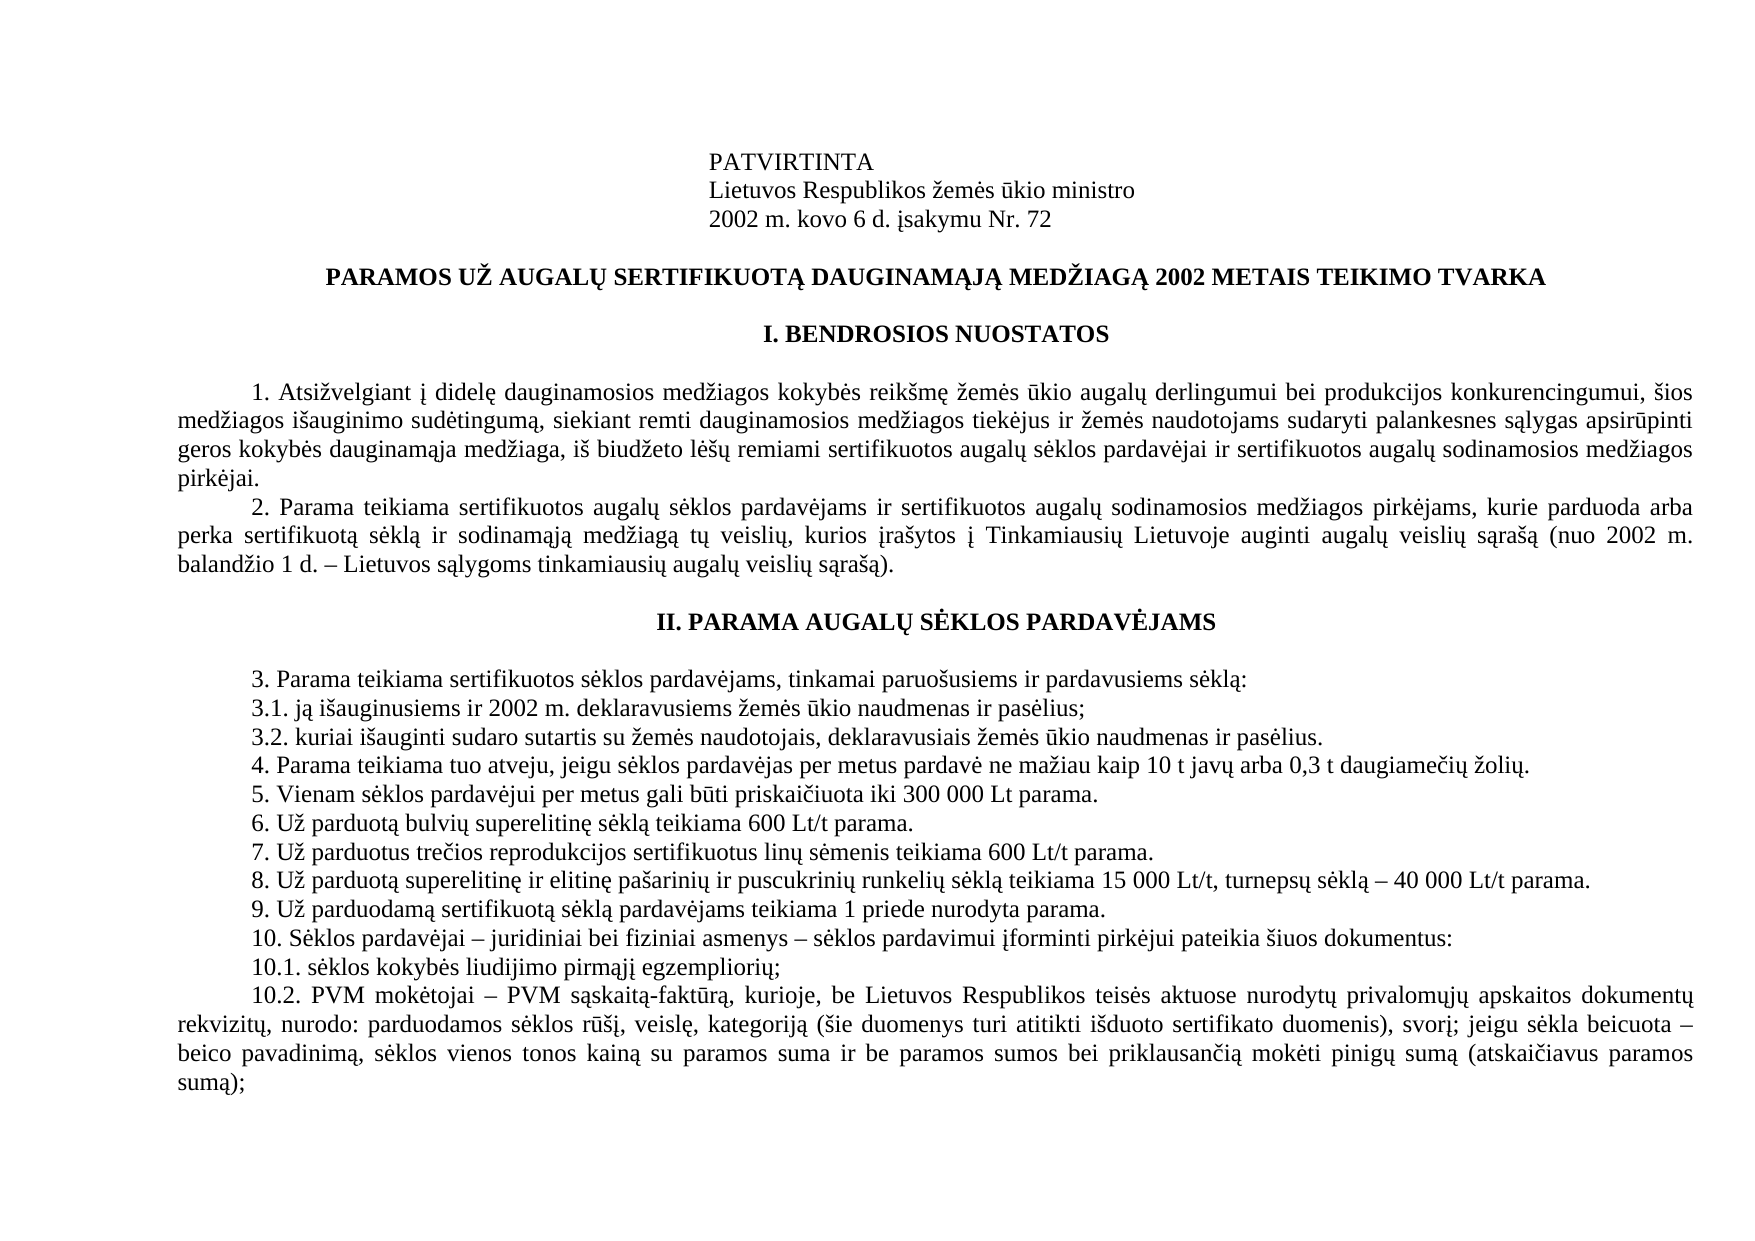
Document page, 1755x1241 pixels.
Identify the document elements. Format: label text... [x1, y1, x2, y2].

text 7. Už parduotus trečios reprodukcijos sertifikuotus linų sėmenis teikiama 600 Lt/t parama. [177, 837, 1695, 866]
text 8. Už parduotą superelitinę ir elitinę pašarinių ir puscukrinių runkelių sėklą teikiama 15 000 Lt/t, turnepsų sėklą – 40 000 Lt/t parama. [177, 866, 1695, 894]
text PARAMOS UŽ AUGALŲ SERTIFIKUOTĄ DAUGINAMĄJĄ MEDŽIAGĄ 2002 METAIS TEIKIMO TVARKA [177, 262, 1695, 291]
text 2. Parama teikiama sertifikuotos augalų sėklos pardavėjams ir sertifikuotos augalų sodinamosios medžiagos pirkėjams, kurie parduoda arba perka sertifikuotą sėklą ir sodinamąją medžiagą tų veislių, kurios įrašytos į Tinkamiausių Lietuvoje auginti augalų veislių sąrašą (nuo 2002 m. balandžio 1 d. – Lietuvos sąlygoms tinkamiausių augalų veislių sąrašą). [177, 492, 1695, 578]
text Lietuvos Respublikos žemės ūkio ministro [177, 176, 1695, 204]
text 10.1. sėklos kokybės liudijimo pirmąjį egzempliorių; [177, 952, 1695, 981]
text 4. Parama teikiama tuo atveju, jeigu sėklos pardavėjas per metus pardavė ne mažiau kaip 10 t javų arba 0,3 t daugiamečių žolių. [177, 751, 1695, 779]
text 9. Už parduodamą sertifikuotą sėklą pardavėjams teikiama 1 priede nurodyta parama. [177, 894, 1695, 923]
text 2002 m. kovo 6 d. įsakymu Nr. 72 [177, 204, 1695, 233]
text 3. Parama teikiama sertifikuotos sėklos pardavėjams, tinkamai paruošusiems ir pardavusiems sėklą: [177, 664, 1695, 693]
text PATVIRTINTA [177, 147, 1695, 176]
text 3.2. kuriai išauginti sudaro sutartis su žemės naudotojais, deklaravusiais žemės ūkio naudmenas ir pasėlius. [177, 722, 1695, 751]
text 5. Vienam sėklos pardavėjui per metus gali būti priskaičiuota iki 300 000 Lt parama. [177, 779, 1695, 808]
text 3.1. ją išauginusiems ir 2002 m. deklaravusiems žemės ūkio naudmenas ir pasėlius; [177, 693, 1695, 722]
text 6. Už parduotą bulvių superelitinę sėklą teikiama 600 Lt/t parama. [177, 808, 1695, 837]
text 10. Sėklos pardavėjai – juridiniai bei fiziniai asmenys – sėklos pardavimui įforminti pirkėjui pateikia šiuos dokumentus: [177, 923, 1695, 952]
text II. PARAMA AUGALŲ SĖKLOS PARDAVĖJAMS [177, 607, 1695, 636]
text I. BENDROSIOS NUOSTATOS [177, 319, 1695, 348]
text 1. Atsižvelgiant į didelę dauginamosios medžiagos kokybės reikšmę žemės ūkio augalų derlingumui bei produkcijos konkurencingumui, šios medžiagos išauginimo sudėtingumą, siekiant remti dauginamosios medžiagos tiekėjus ir žemės naudotojams sudaryti palankesnes sąlygas apsirūpinti geros kokybės dauginamąja medžiaga, iš biudžeto lėšų remiami sertifikuotos augalų sėklos pardavėjai ir sertifikuotos augalų sodinamosios medžiagos pirkėjai. [177, 377, 1695, 492]
text 10.2. PVM mokėtojai – PVM sąskaitą-faktūrą, kurioje, be Lietuvos Respublikos teisės aktuose nurodytų privalomųjų apskaitos dokumentų rekvizitų, nurodo: parduodamos sėklos rūšį, veislę, kategoriją (šie duomenys turi atitikti išduoto sertifikato duomenis), svorį; jeigu sėkla beicuota – beico pavadinimą, sėklos vienos tonos kainą su paramos suma ir be paramos sumos bei priklausančią mokėti pinigų sumą (atskaičiavus paramos sumą); [177, 981, 1695, 1096]
